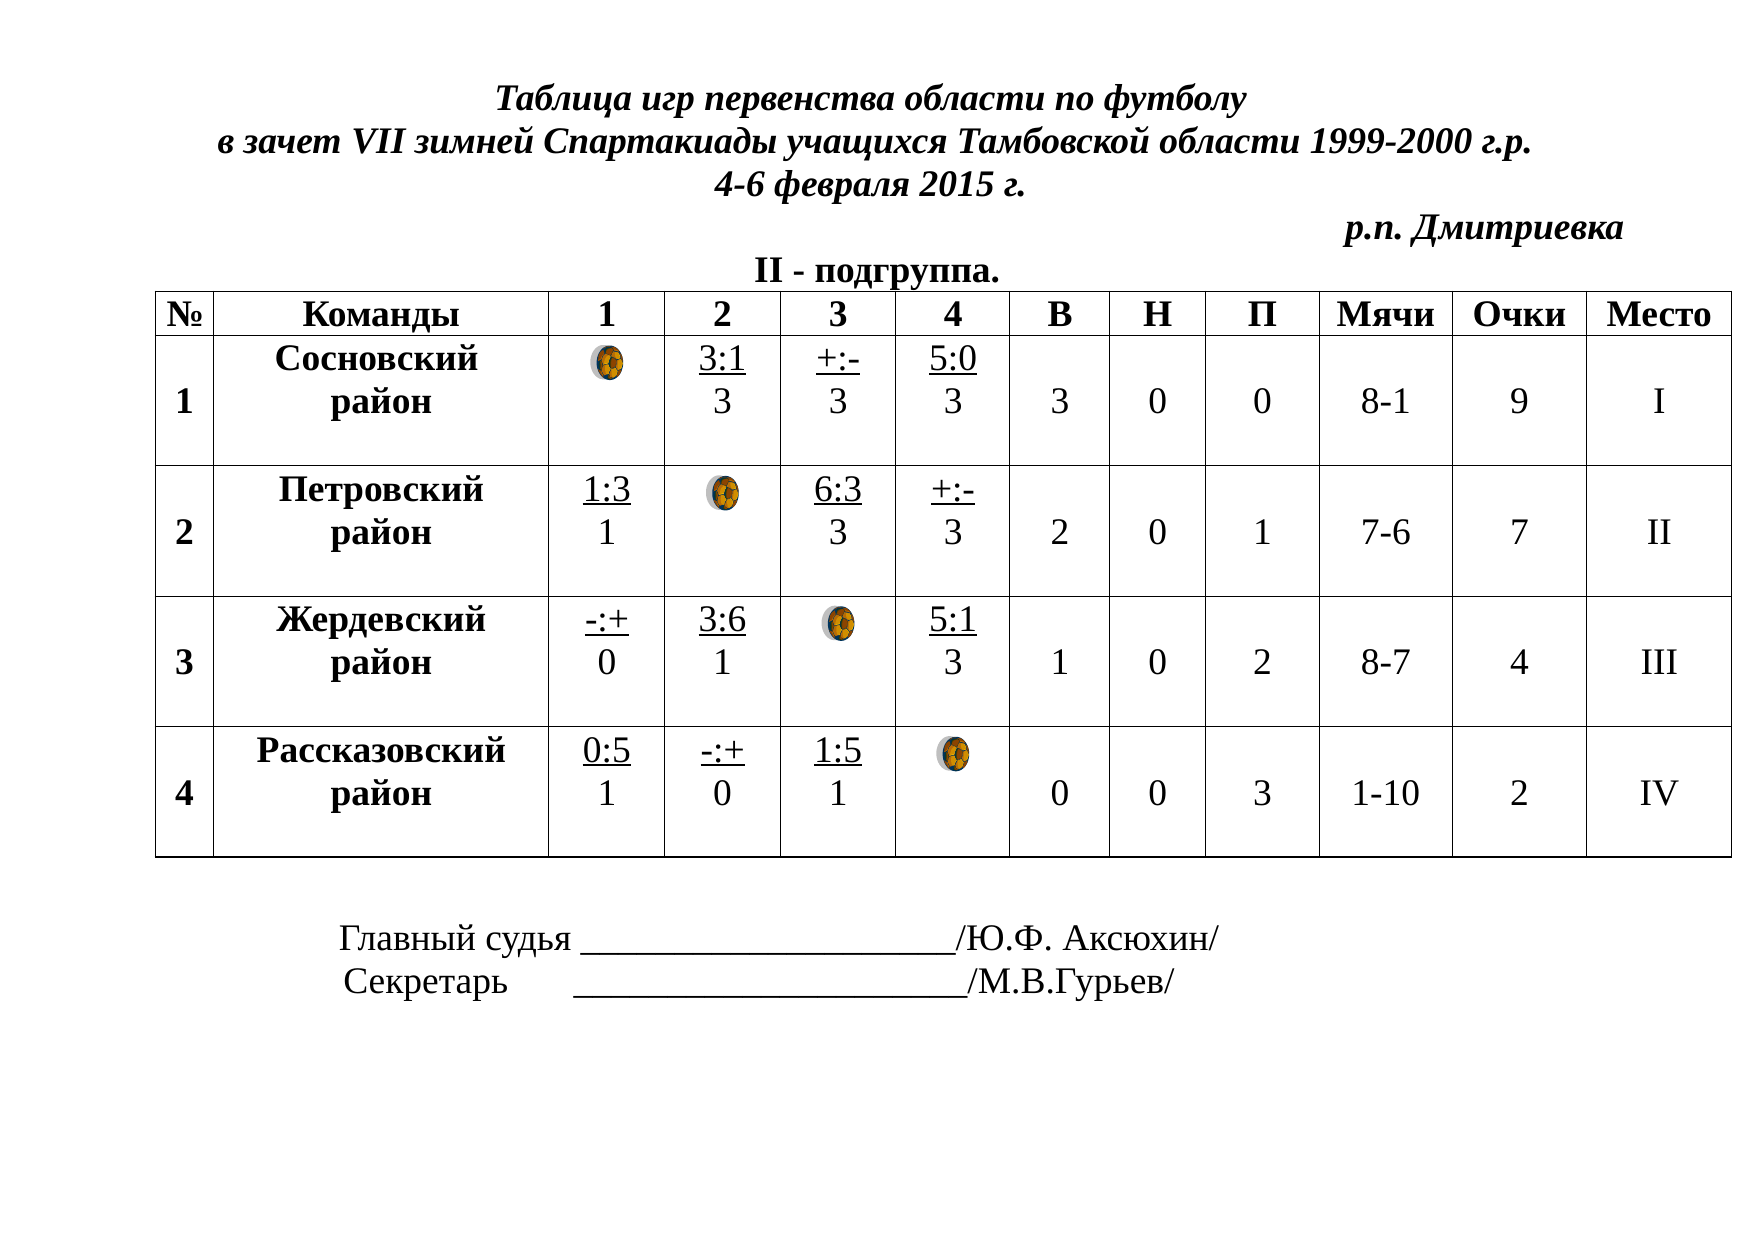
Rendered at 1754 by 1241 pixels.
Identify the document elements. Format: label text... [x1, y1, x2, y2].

table_header Команды [214, 292, 548, 335]
table_cell 4 [1453, 597, 1586, 726]
table_cell 3 [1206, 727, 1319, 856]
table_header 3 [781, 292, 895, 335]
table_header Очки [1453, 292, 1586, 335]
table_cell 0 [1110, 727, 1205, 856]
table_cell 0 [1110, 597, 1205, 726]
text Секретарь _____________________/М.В.Гурьев/ [118, 958, 1636, 1001]
table_cell 2 [156, 466, 213, 596]
text Главный судья ____________________/Ю.Ф. Аксюхин/ [118, 915, 1636, 958]
table_cell 2 [1010, 466, 1109, 596]
table_cell 1 [1206, 466, 1319, 596]
table_cell 3 [1010, 336, 1109, 465]
table_cell 0 [1010, 727, 1109, 856]
table_cell III [1587, 597, 1731, 726]
table_cell 8-7 [1320, 597, 1452, 726]
table_cell 3:6 1 [665, 597, 780, 726]
table_header В [1010, 292, 1109, 335]
table_cell 0 [1206, 336, 1319, 465]
table_cell II [1587, 466, 1731, 596]
table_cell 1-10 [1320, 727, 1452, 856]
table_cell 3 [156, 597, 213, 726]
table_cell [665, 466, 780, 596]
table_cell +:- 3 [896, 466, 1009, 596]
table_header П [1206, 292, 1319, 335]
table_cell Сосновский район [214, 336, 548, 465]
table_header Н [1110, 292, 1205, 335]
table_header 2 [665, 292, 780, 335]
text II - подгруппа. [118, 247, 1636, 291]
table_cell [781, 597, 895, 726]
table_header 1 [549, 292, 664, 335]
table_cell IV [1587, 727, 1731, 856]
table_cell I [1587, 336, 1731, 465]
table_cell [896, 727, 1009, 856]
table_header Место [1587, 292, 1731, 335]
table_cell 5:0 3 [896, 336, 1009, 465]
table_cell Рассказовский район [214, 727, 548, 856]
table_cell 4 [156, 727, 213, 856]
table_cell 7-6 [1320, 466, 1452, 596]
table_cell 2 [1206, 597, 1319, 726]
table_cell [549, 336, 664, 465]
table_header 4 [896, 292, 1009, 335]
text в зачет VII зимней Спартакиады учащихся Тамбовской области 1999-2000 г.р. [118, 118, 1636, 161]
table_cell 0 [1110, 336, 1205, 465]
table_cell -:+ 0 [549, 597, 664, 726]
table_cell Жердевский район [214, 597, 548, 726]
table_header № [156, 292, 213, 335]
table_cell 2 [1453, 727, 1586, 856]
text Таблица игр первенства области по футболу [118, 75, 1636, 118]
table_cell 3:1 3 [665, 336, 780, 465]
table_cell +:- 3 [781, 336, 895, 465]
text р.п. Дмитриевка [118, 204, 1636, 247]
table_cell 1 [156, 336, 213, 465]
table_cell 8-1 [1320, 336, 1452, 465]
table_cell 1:5 1 [781, 727, 895, 856]
table_cell 0 [1110, 466, 1205, 596]
table_cell Петровский район [214, 466, 548, 596]
table_cell 9 [1453, 336, 1586, 465]
table_cell 6:3 3 [781, 466, 895, 596]
table_cell 5:1 3 [896, 597, 1009, 726]
table_cell 7 [1453, 466, 1586, 596]
table_cell 1 [1010, 597, 1109, 726]
table_cell 0:5 1 [549, 727, 664, 856]
table_header Мячи [1320, 292, 1452, 335]
text 4-6 февраля 2015 г. [118, 161, 1636, 204]
table_cell 1:3 1 [549, 466, 664, 596]
table_cell -:+ 0 [665, 727, 780, 856]
